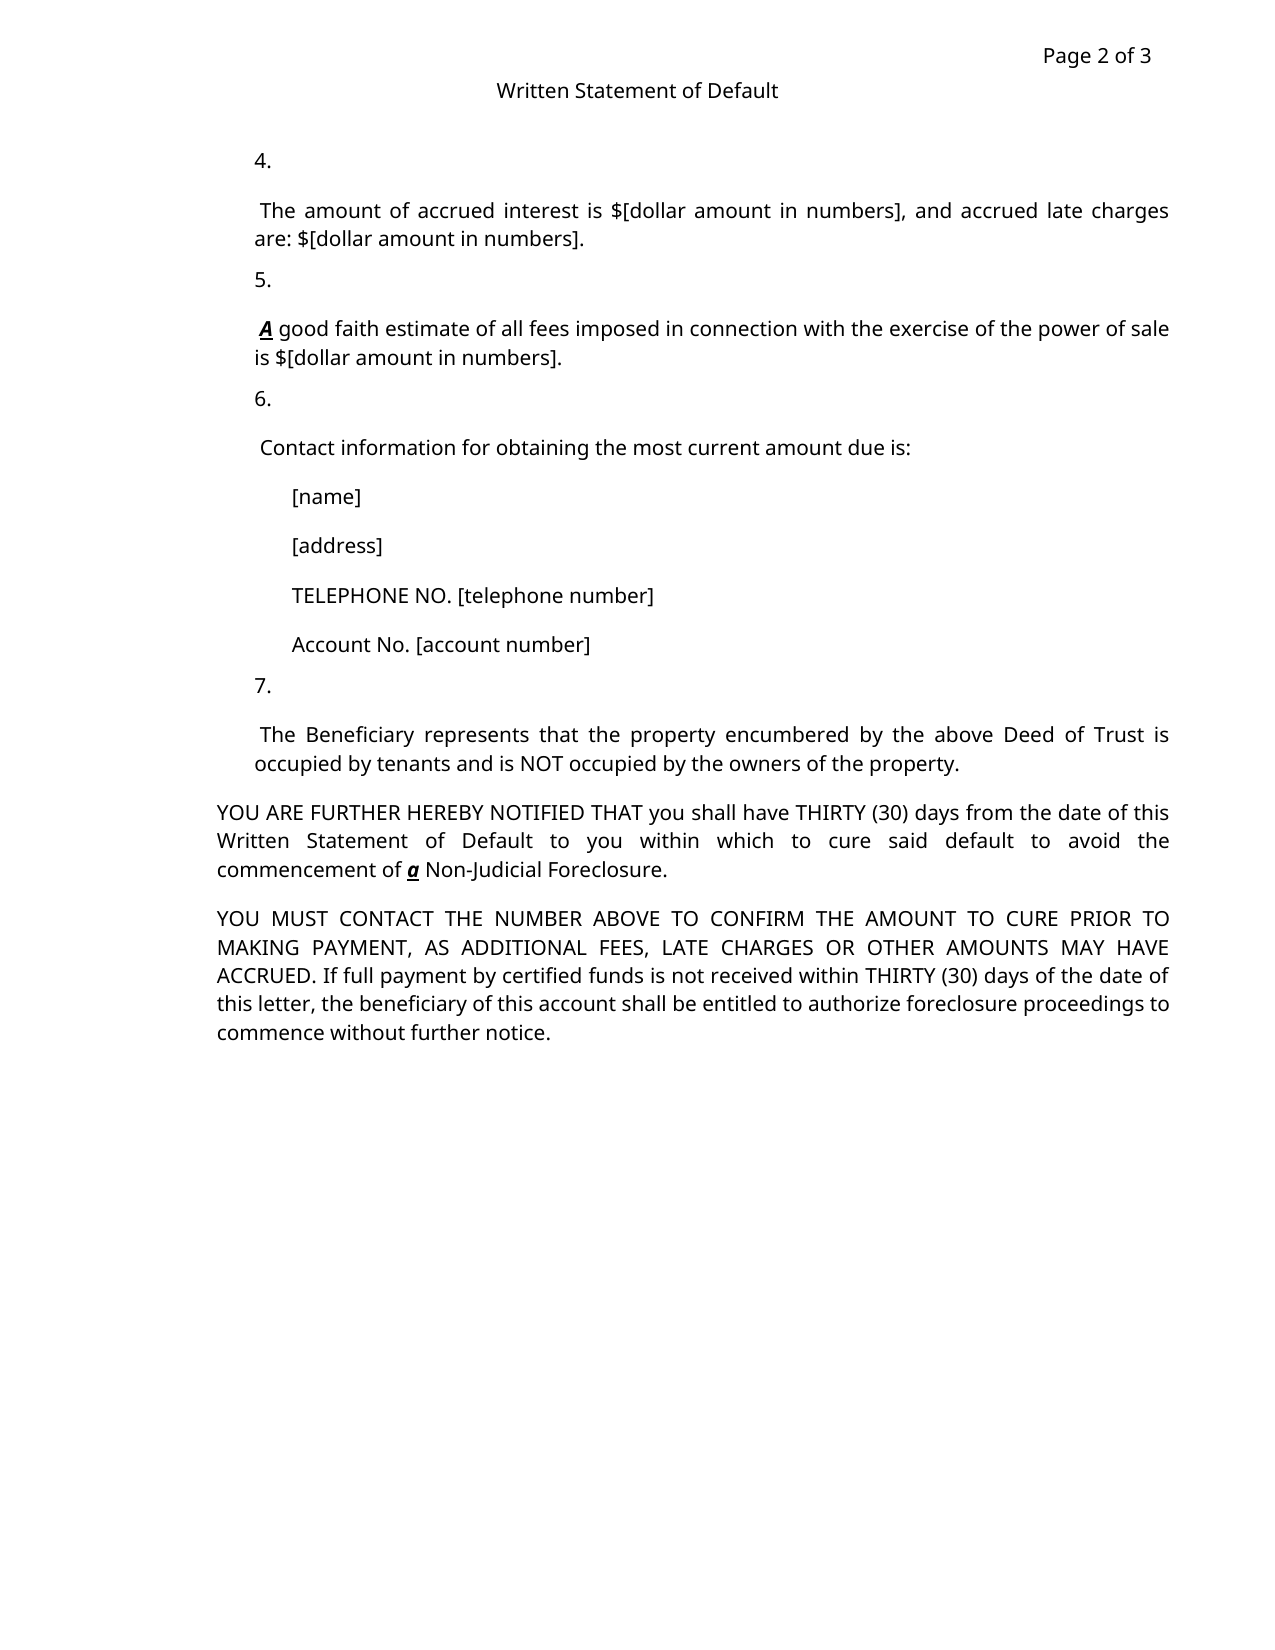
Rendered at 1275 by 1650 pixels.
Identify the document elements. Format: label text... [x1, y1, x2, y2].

text The Beneficiary represents that the property encumbered by the above Deed of Trust is occupied by tenants and is NOT occupied by the owners of the property. [254, 720, 1171, 777]
text The amount of accrued interest is $[dollar amount in numbers], and accrued late charges are: $[dollar amount in numbers]. [254, 196, 1171, 253]
text 5. [254, 265, 1171, 293]
text YOU ARE FURTHER HEREBY NOTIFIED THAT you shall have THIRTY (30) days from the date of this Written Statement of Default to you within which to cure said default to avoid the commencement of a Non-Judicial Foreclosure. [217, 798, 1171, 883]
text TELEPHONE NO. [telephone number] [292, 581, 1171, 609]
text [address] [292, 532, 1171, 560]
text Account No. [account number] [292, 630, 1171, 658]
text Contact information for obtaining the most current amount due is: [254, 433, 1171, 461]
text 6. [254, 384, 1171, 412]
text A good faith estimate of all fees imposed in connection with the exercise of the power of sale is $[dollar amount in numbers]. [254, 314, 1171, 371]
text 7. [254, 671, 1171, 699]
text YOU MUST CONTACT THE NUMBER ABOVE TO CONFIRM THE AMOUNT TO CURE PRIOR TO MAKING PAYMENT, AS ADDITIONAL FEES, LATE CHARGES OR OTHER AMOUNTS MAY HAVE ACCRUED. If full payment by certified funds is not received within THIRTY (30) days of the date of this letter, the beneficiary of this account shall be entitled to authorize foreclosure proceedings to commence without further notice. [217, 904, 1171, 1046]
text [name] [292, 482, 1171, 511]
text 4. [254, 146, 1171, 175]
